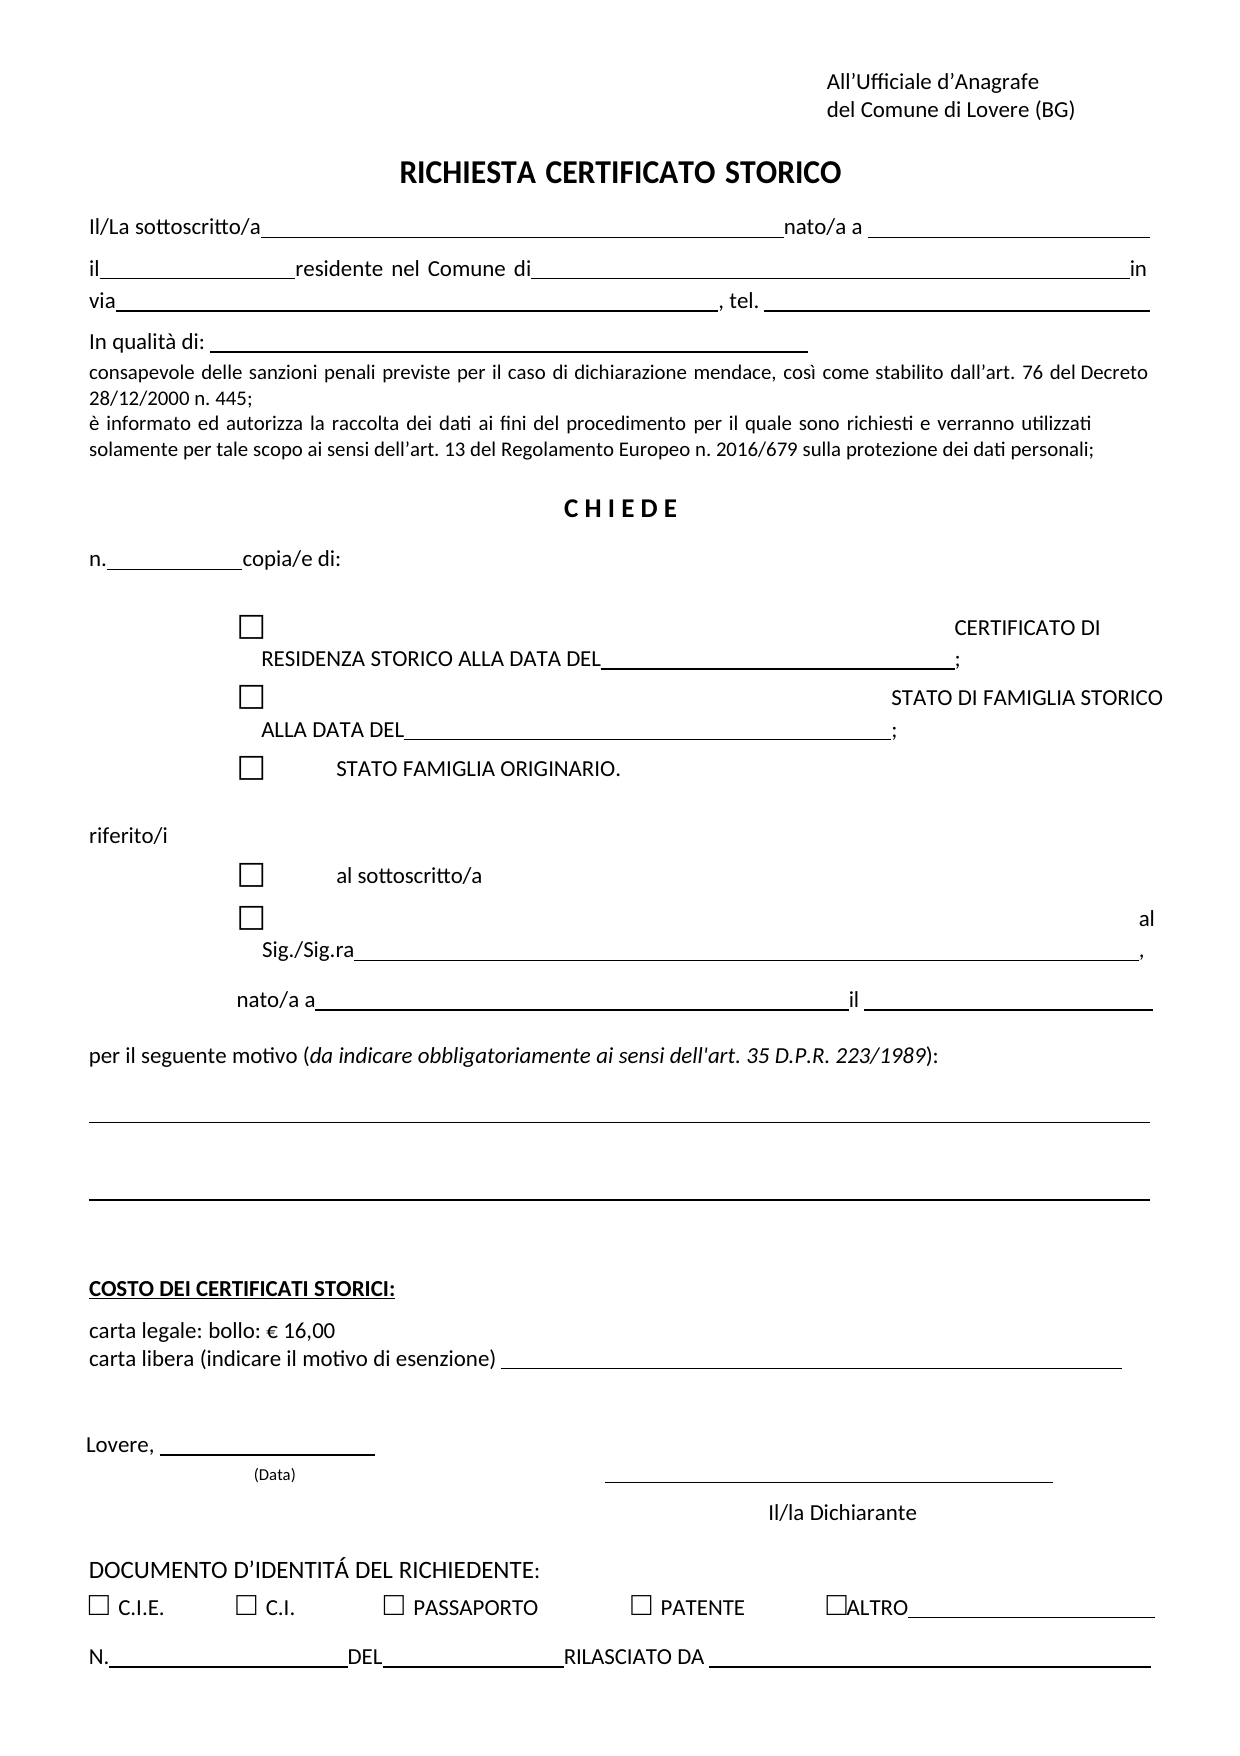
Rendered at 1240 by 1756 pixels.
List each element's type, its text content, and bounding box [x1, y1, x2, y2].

text del Comune di Lovere (BG) [827, 96, 1167, 124]
text DOCUMENTO D’IDENTITÁ DEL RICHIEDENTE: [89, 1555, 1167, 1585]
text □ C.I.E. □ C.I. □ PASSAPORTO □ PATENTE □ALTRO [89, 1585, 1167, 1622]
text è informato ed autorizza la raccolta dei dati ai fini del procedimento per il quale sono richiesti e verranno utilizzati solamente per tale scopo ai sensi dell’art. 13 del Regolamento Europeo n. 2016/679 sulla protezione dei dati personali; [89, 411, 1167, 461]
text Il/la Dichiarante [768, 1498, 1167, 1526]
text C H I E D E [397, 492, 843, 525]
text All’Ufficiale d’Anagrafe [827, 67, 1167, 95]
text il residente nel Comune di in via , tel. [89, 254, 1150, 314]
list al sottoscritto/a [236, 850, 1167, 893]
text (Data) [254, 1464, 1167, 1484]
text In qualità di: [89, 327, 1167, 355]
text Il/La sottoscritto/a nato/a a [89, 212, 1167, 241]
list STATO FAMIGLIA ORIGINARIO. [236, 743, 1167, 786]
text carta libera (indicare il motivo di esenzione) [89, 1344, 1167, 1372]
list STATO DI FAMIGLIA STORICO ALLA DATA DEL ; [236, 672, 1167, 743]
text COSTO DEI CERTIFICATI STORICI: [89, 1274, 1167, 1302]
text RICHIESTA CERTIFICATO STORICO [397, 151, 843, 192]
text carta legale: bollo: € 16,00 [89, 1316, 1167, 1344]
text consapevole delle sanzioni penali previste per il caso di dichiarazione mendace, così come stabilito dall’art. 76 del Decreto 28/12/2000 n. 445; [89, 359, 1167, 410]
text nato/a a il [236, 985, 1167, 1013]
list al Sig./Sig.ra , [236, 893, 1167, 964]
text Lovere, [86, 1430, 1167, 1458]
text per il seguente motivo (da indicare obbligatoriamente ai sensi dell'art. 35 D.P.R. 223/1989): [88, 1041, 1167, 1069]
text n. copia/e di: [89, 544, 1167, 573]
list CERTIFICATO DI RESIDENZA STORICO ALLA DATA DEL ; [236, 601, 1167, 672]
text riferito/i [89, 821, 172, 849]
text N. DEL RILASCIATO DA [89, 1642, 1167, 1670]
